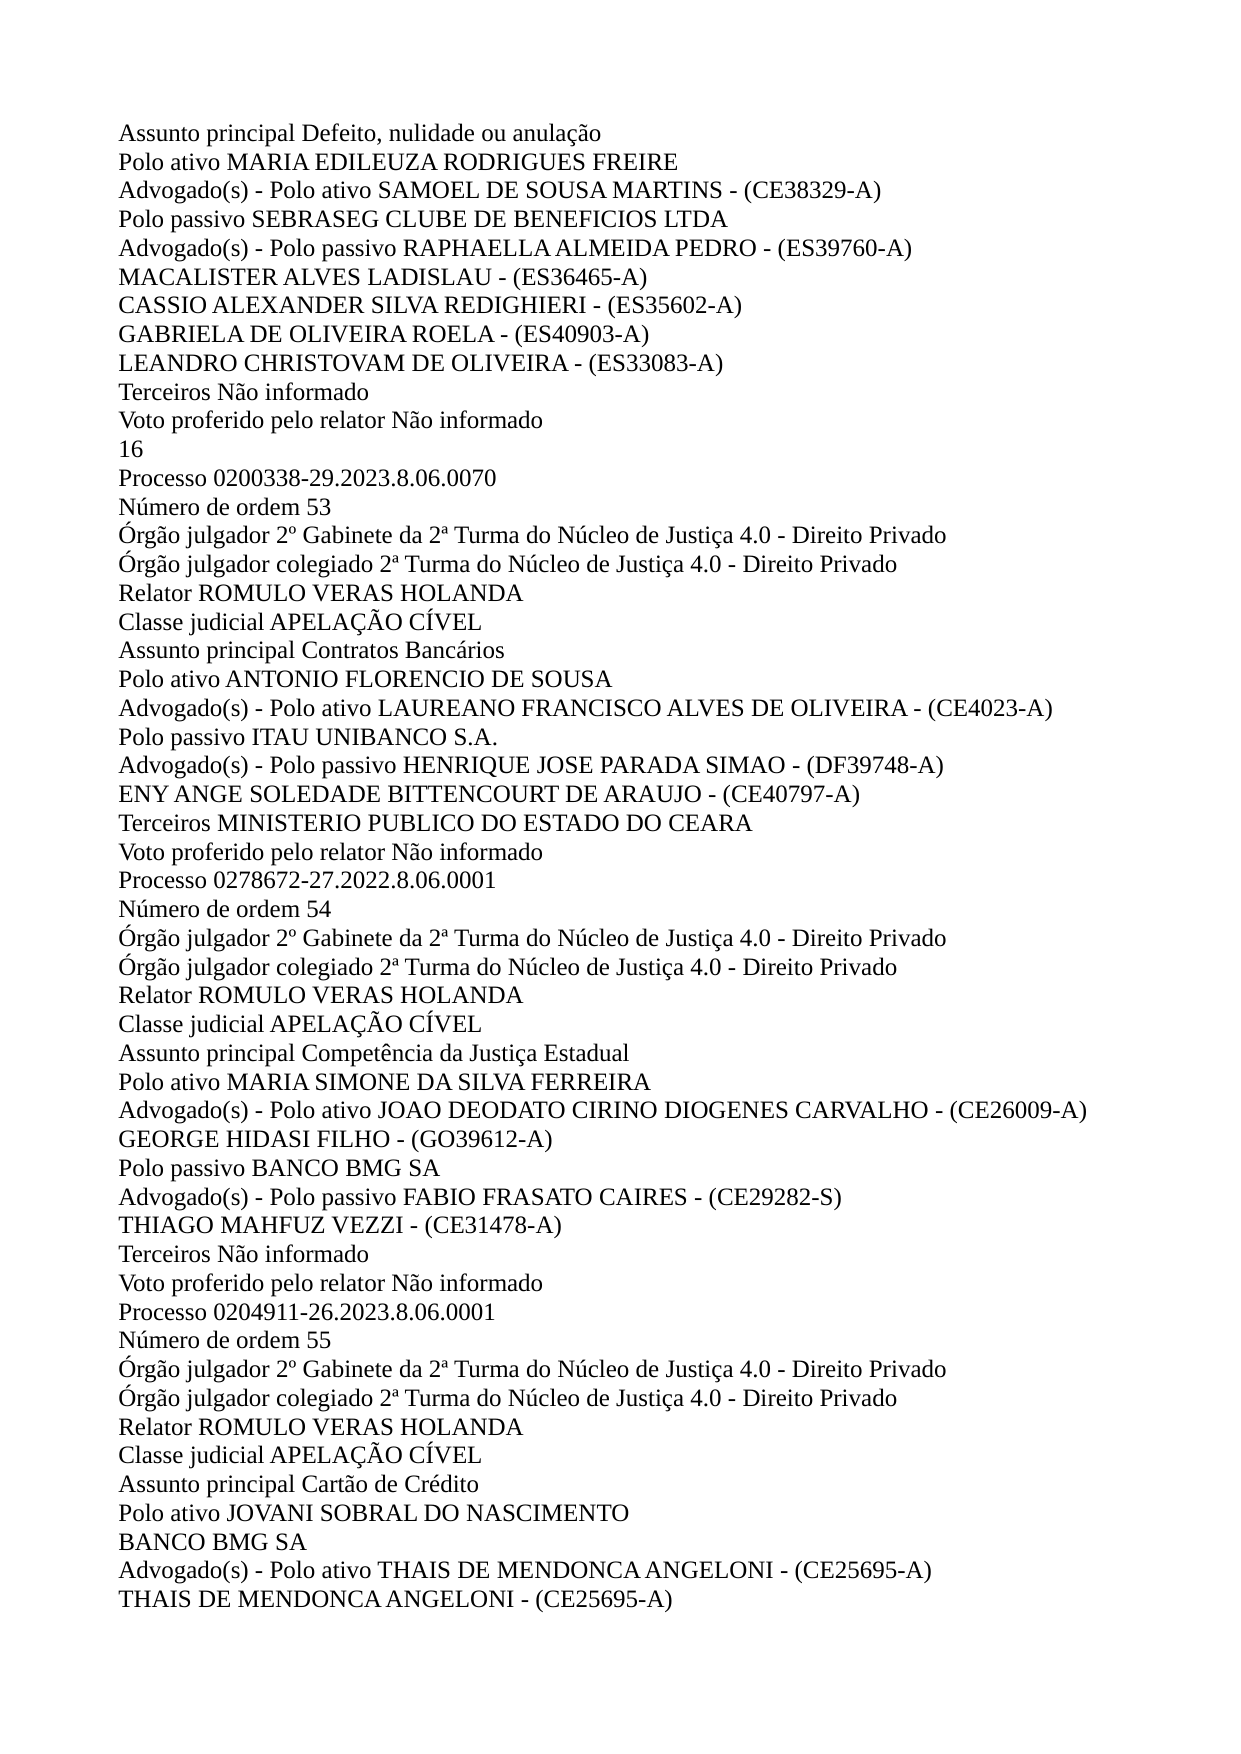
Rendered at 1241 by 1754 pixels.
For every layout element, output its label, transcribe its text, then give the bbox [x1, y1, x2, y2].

text THIAGO MAHFUZ VEZZI - (CE31478-A) [118, 1211, 1122, 1239]
text GABRIELA DE OLIVEIRA ROELA - (ES40903-A) [118, 319, 1122, 348]
text Advogado(s) - Polo passivo FABIO FRASATO CAIRES - (CE29282-S) [118, 1182, 1122, 1211]
text Voto proferido pelo relator Não informado [118, 837, 1122, 866]
text Advogado(s) - Polo ativo SAMOEL DE SOUSA MARTINS - (CE38329-A) [118, 176, 1122, 204]
text Terceiros Não informado [118, 377, 1122, 406]
text Relator ROMULO VERAS HOLANDA [118, 578, 1122, 607]
text Processo 0200338-29.2023.8.06.0070 [118, 463, 1122, 492]
text Advogado(s) - Polo ativo LAUREANO FRANCISCO ALVES DE OLIVEIRA - (CE4023-A) [118, 693, 1122, 722]
text Polo passivo ITAU UNIBANCO S.A. [118, 722, 1122, 751]
text Número de ordem 55 [118, 1326, 1122, 1354]
text BANCO BMG SA [118, 1527, 1122, 1556]
text Assunto principal Competência da Justiça Estadual [118, 1038, 1122, 1067]
text Órgão julgador colegiado 2ª Turma do Núcleo de Justiça 4.0 - Direito Privado [118, 952, 1122, 981]
text Número de ordem 53 [118, 492, 1122, 521]
text Polo ativo JOVANI SOBRAL DO NASCIMENTO [118, 1498, 1122, 1527]
text Advogado(s) - Polo passivo HENRIQUE JOSE PARADA SIMAO - (DF39748-A) [118, 751, 1122, 779]
text Classe judicial APELAÇÃO CÍVEL [118, 1441, 1122, 1469]
text Assunto principal Cartão de Crédito [118, 1469, 1122, 1498]
text GEORGE HIDASI FILHO - (GO39612-A) [118, 1124, 1122, 1153]
text Órgão julgador 2º Gabinete da 2ª Turma do Núcleo de Justiça 4.0 - Direito Privado [118, 923, 1122, 952]
text Voto proferido pelo relator Não informado [118, 406, 1122, 434]
text Assunto principal Contratos Bancários [118, 636, 1122, 664]
text Órgão julgador 2º Gabinete da 2ª Turma do Núcleo de Justiça 4.0 - Direito Privado [118, 521, 1122, 549]
text Órgão julgador colegiado 2ª Turma do Núcleo de Justiça 4.0 - Direito Privado [118, 549, 1122, 578]
text Polo ativo MARIA SIMONE DA SILVA FERREIRA [118, 1067, 1122, 1096]
text Classe judicial APELAÇÃO CÍVEL [118, 1009, 1122, 1038]
text Terceiros Não informado [118, 1239, 1122, 1268]
text Polo passivo BANCO BMG SA [118, 1153, 1122, 1182]
text Relator ROMULO VERAS HOLANDA [118, 981, 1122, 1009]
text Processo 0204911-26.2023.8.06.0001 [118, 1297, 1122, 1326]
text Voto proferido pelo relator Não informado [118, 1268, 1122, 1297]
text CASSIO ALEXANDER SILVA REDIGHIERI - (ES35602-A) [118, 291, 1122, 319]
text Órgão julgador colegiado 2ª Turma do Núcleo de Justiça 4.0 - Direito Privado [118, 1383, 1122, 1412]
text Classe judicial APELAÇÃO CÍVEL [118, 607, 1122, 636]
text Órgão julgador 2º Gabinete da 2ª Turma do Núcleo de Justiça 4.0 - Direito Privado [118, 1354, 1122, 1383]
text Relator ROMULO VERAS HOLANDA [118, 1412, 1122, 1441]
text Processo 0278672-27.2022.8.06.0001 [118, 866, 1122, 894]
text Polo passivo SEBRASEG CLUBE DE BENEFICIOS LTDA [118, 204, 1122, 233]
text Polo ativo MARIA EDILEUZA RODRIGUES FREIRE [118, 147, 1122, 176]
text Terceiros MINISTERIO PUBLICO DO ESTADO DO CEARA [118, 808, 1122, 837]
text ENY ANGE SOLEDADE BITTENCOURT DE ARAUJO - (CE40797-A) [118, 779, 1122, 808]
text Advogado(s) - Polo ativo THAIS DE MENDONCA ANGELONI - (CE25695-A) [118, 1556, 1122, 1584]
text 16 [118, 434, 1122, 463]
text MACALISTER ALVES LADISLAU - (ES36465-A) [118, 262, 1122, 291]
text Advogado(s) - Polo passivo RAPHAELLA ALMEIDA PEDRO - (ES39760-A) [118, 233, 1122, 262]
text Polo ativo ANTONIO FLORENCIO DE SOUSA [118, 664, 1122, 693]
text Número de ordem 54 [118, 894, 1122, 923]
text LEANDRO CHRISTOVAM DE OLIVEIRA - (ES33083-A) [118, 348, 1122, 377]
text THAIS DE MENDONCA ANGELONI - (CE25695-A) [118, 1584, 1122, 1613]
text Assunto principal Defeito, nulidade ou anulação [118, 118, 1122, 147]
text Advogado(s) - Polo ativo JOAO DEODATO CIRINO DIOGENES CARVALHO - (CE26009-A) [118, 1096, 1122, 1124]
